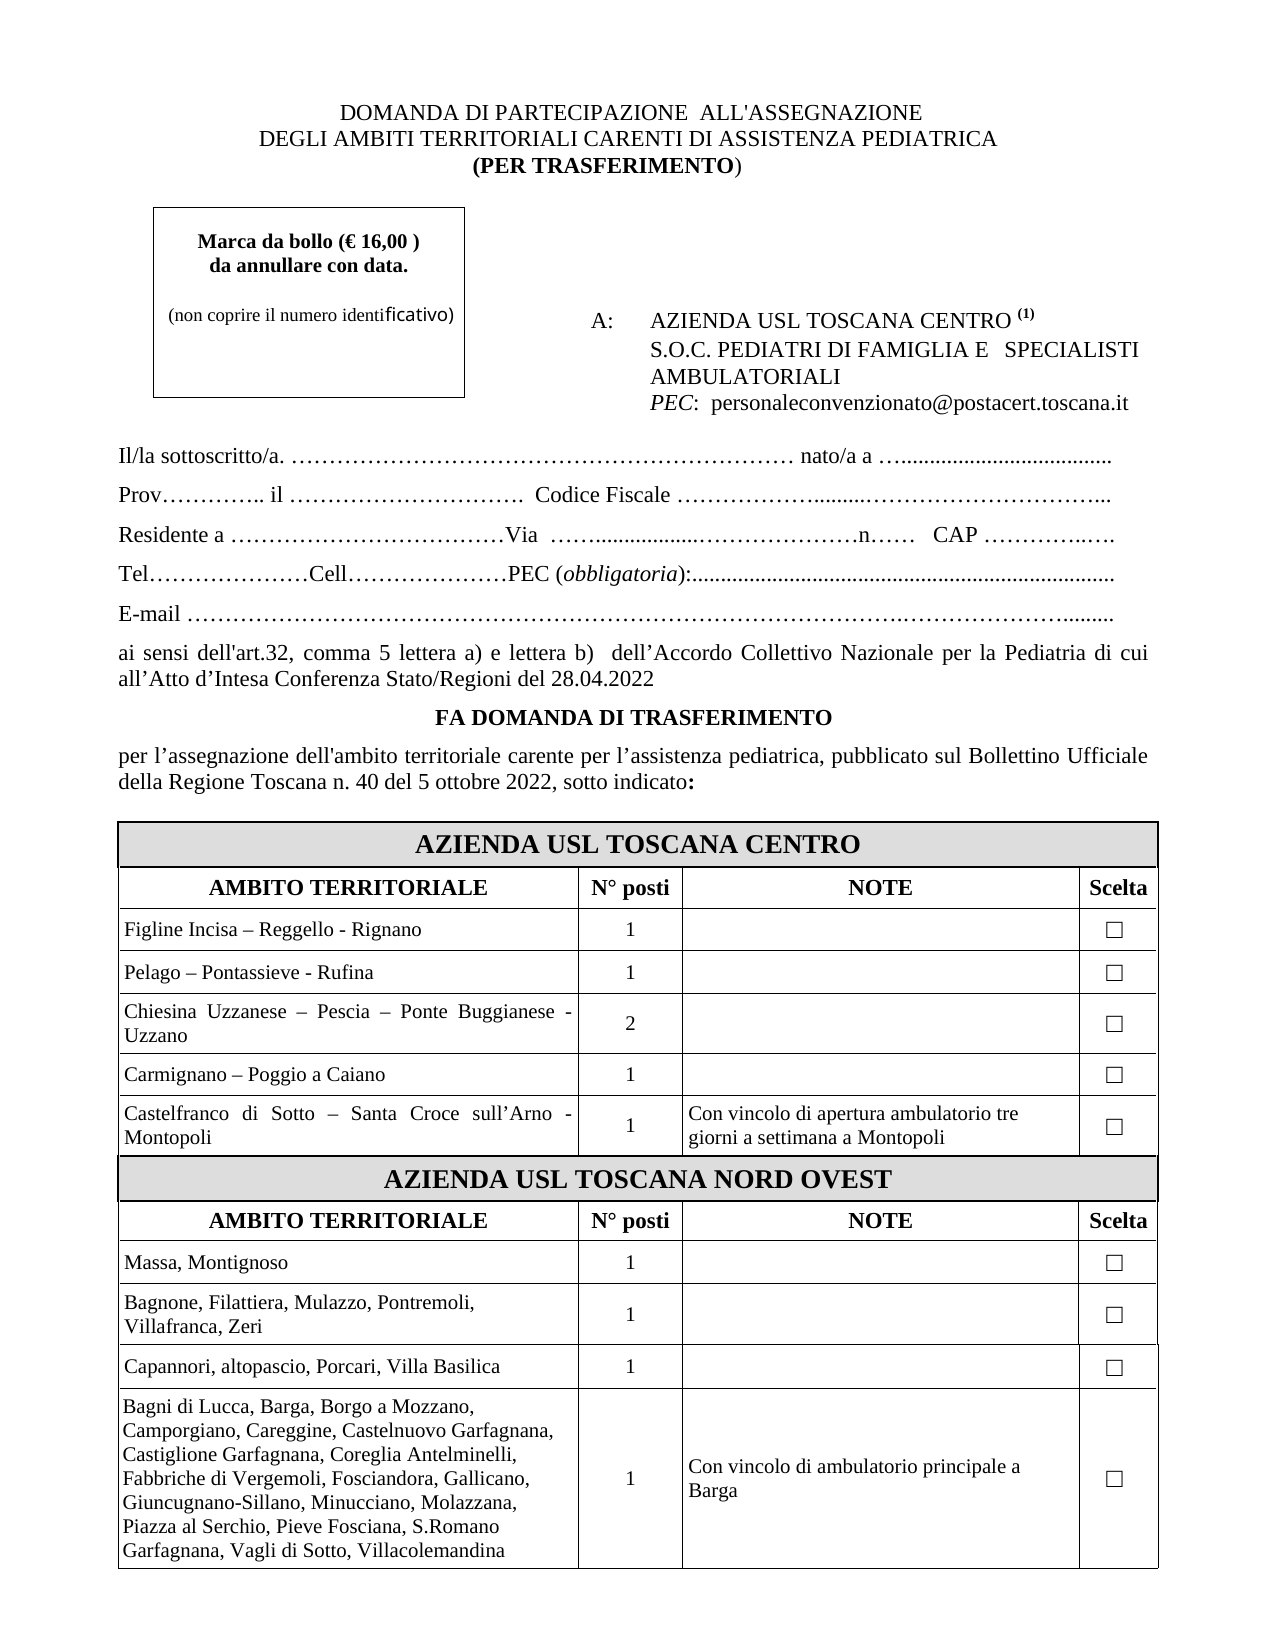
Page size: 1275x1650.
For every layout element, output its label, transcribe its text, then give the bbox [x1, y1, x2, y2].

table_cell □ [1080, 950, 1158, 993]
text FA DOMANDA DI TRASFERIMENTO [118, 704, 1150, 730]
table_cell 1 [579, 1096, 682, 1155]
table_cell [683, 1345, 1079, 1388]
table_cell 1 [579, 1389, 682, 1568]
table_cell Carmignano – Poggio a Caiano [119, 1053, 578, 1095]
table_cell AMBITO TERRITORIALE [119, 866, 578, 907]
table_cell 1 [579, 951, 682, 993]
table_cell □ [1080, 1053, 1158, 1095]
table_cell 1 [579, 909, 682, 950]
table_cell AMBITO TERRITORIALE [119, 1201, 578, 1239]
table_cell Bagnone, Filattiera, Mulazzo, Pontremoli, Villafranca, Zeri [119, 1284, 578, 1344]
table_cell N° posti [579, 868, 682, 907]
table_cell [683, 1284, 1078, 1344]
table_cell □ [1080, 1388, 1158, 1568]
table_cell □ [1080, 908, 1158, 950]
subtitle (PER TRASFERIMENTO) [118, 152, 1150, 178]
table_cell Capannori, altopascio, Porcari, Villa Basilica [119, 1344, 578, 1388]
text per l’assegnazione dell'ambito territoriale carente per l’assistenza pediatrica, pubblicato sul Bollettino Ufficiale della Regione Toscana n. 40 del 5 ottobre 2022, sotto indicato: [118, 742, 1150, 794]
table_cell □ [1080, 993, 1158, 1053]
table_cell [683, 909, 1079, 950]
table_cell □ [1080, 1095, 1158, 1155]
table_cell Scelta [1080, 866, 1158, 907]
text [118, 305, 153, 389]
table_cell [683, 994, 1079, 1053]
text (non coprire il numero identificativo) [156, 301, 461, 327]
table_cell Castelfranco di Sotto – Santa Croce sull’Arno - Montopoli [119, 1095, 578, 1155]
table_cell NOTE [683, 868, 1079, 907]
table_cell □ [1080, 1344, 1158, 1388]
text A: AZIENDA USL TOSCANA CENTRO (1) S.O.C. PEDIATRI DI FAMIGLIA E SPECIALISTI AMBULATORIALI [465, 305, 1157, 389]
table_cell 1 [579, 1284, 682, 1344]
table_cell Chiesina Uzzanese – Pescia – Ponte Buggianese - Uzzano [119, 993, 578, 1053]
table_cell Bagni di Lucca, Barga, Borgo a Mozzano, Camporgiano, Careggine, Castelnuovo Garfagnana, Castiglione Garfagnana, Coreglia Antelminelli, Fabbriche di Vergemoli, Fosciandora, Gallicano, Giuncugnano-Sillano, Minucciano, Molazzana, Piazza al Serchio, Pieve Fosciana, S.Romano Garfagnana, Vagli di Sotto, Villacolemandina [119, 1388, 578, 1568]
text Marca da bollo (€ 16,00 ) [156, 229, 461, 253]
table_cell Con vincolo di apertura ambulatorio tre giorni a settimana a Montopoli [683, 1096, 1079, 1155]
text da annullare con data. [156, 253, 461, 277]
table_cell [683, 1054, 1079, 1095]
table_cell N° posti [579, 1202, 682, 1239]
table_cell Scelta [1079, 1200, 1157, 1239]
text Residente a ………………………………Via ……..................…………………n…… CAP …………..…. Tel…………………Cell…………………PEC (obbligatoria):.......................................................................... [118, 521, 1150, 587]
table_cell [683, 1241, 1078, 1283]
subtitle ai sensi dell'art.32, comma 5 lettera a) e lettera b) dell’Accordo Collettivo Nazionale per la Pediatria di cui all’Atto d’Intesa Conferenza Stato/Regioni del 28.04.2022 [118, 639, 1150, 692]
table_cell Con vincolo di ambulatorio principale a Barga [683, 1389, 1079, 1568]
table_cell 1 [579, 1054, 682, 1095]
table_cell AZIENDA USL TOSCANA NORD OVEST [119, 1155, 1157, 1200]
subtitle DOMANDA DI PARTECIPAZIONE ALL'ASSEGNAZIONE [118, 99, 1150, 125]
table_header AZIENDA USL TOSCANA CENTRO [119, 823, 1157, 866]
text Il/la sottoscritto/a. ………………………………………………………… nato/a a …..................................... [118, 442, 1150, 468]
text Prov………….. il …………………………. Codice Fiscale ……………….........…………………………... [118, 481, 1150, 508]
subtitle DEGLI AMBITI TERRITORIALI CARENTI DI ASSISTENZA PEDIATRICA [118, 125, 1150, 152]
table_cell Pelago – Pontassieve - Rufina [119, 950, 578, 993]
table_cell 2 [579, 994, 682, 1053]
table_cell [683, 951, 1079, 993]
table_cell □ [1079, 1240, 1157, 1283]
table_cell NOTE [683, 1202, 1078, 1239]
table_cell Figline Incisa – Reggello - Rignano [119, 908, 578, 950]
table_cell □ [1079, 1283, 1157, 1344]
text PEC: personaleconvenzionato@postacert.toscana.it [118, 389, 1150, 415]
table_cell 1 [579, 1241, 682, 1283]
table_cell 1 [579, 1345, 682, 1388]
table_cell Massa, Montignoso [119, 1241, 578, 1283]
text E-mail ………………………………………………………………………………….…………………......... [118, 600, 1150, 626]
